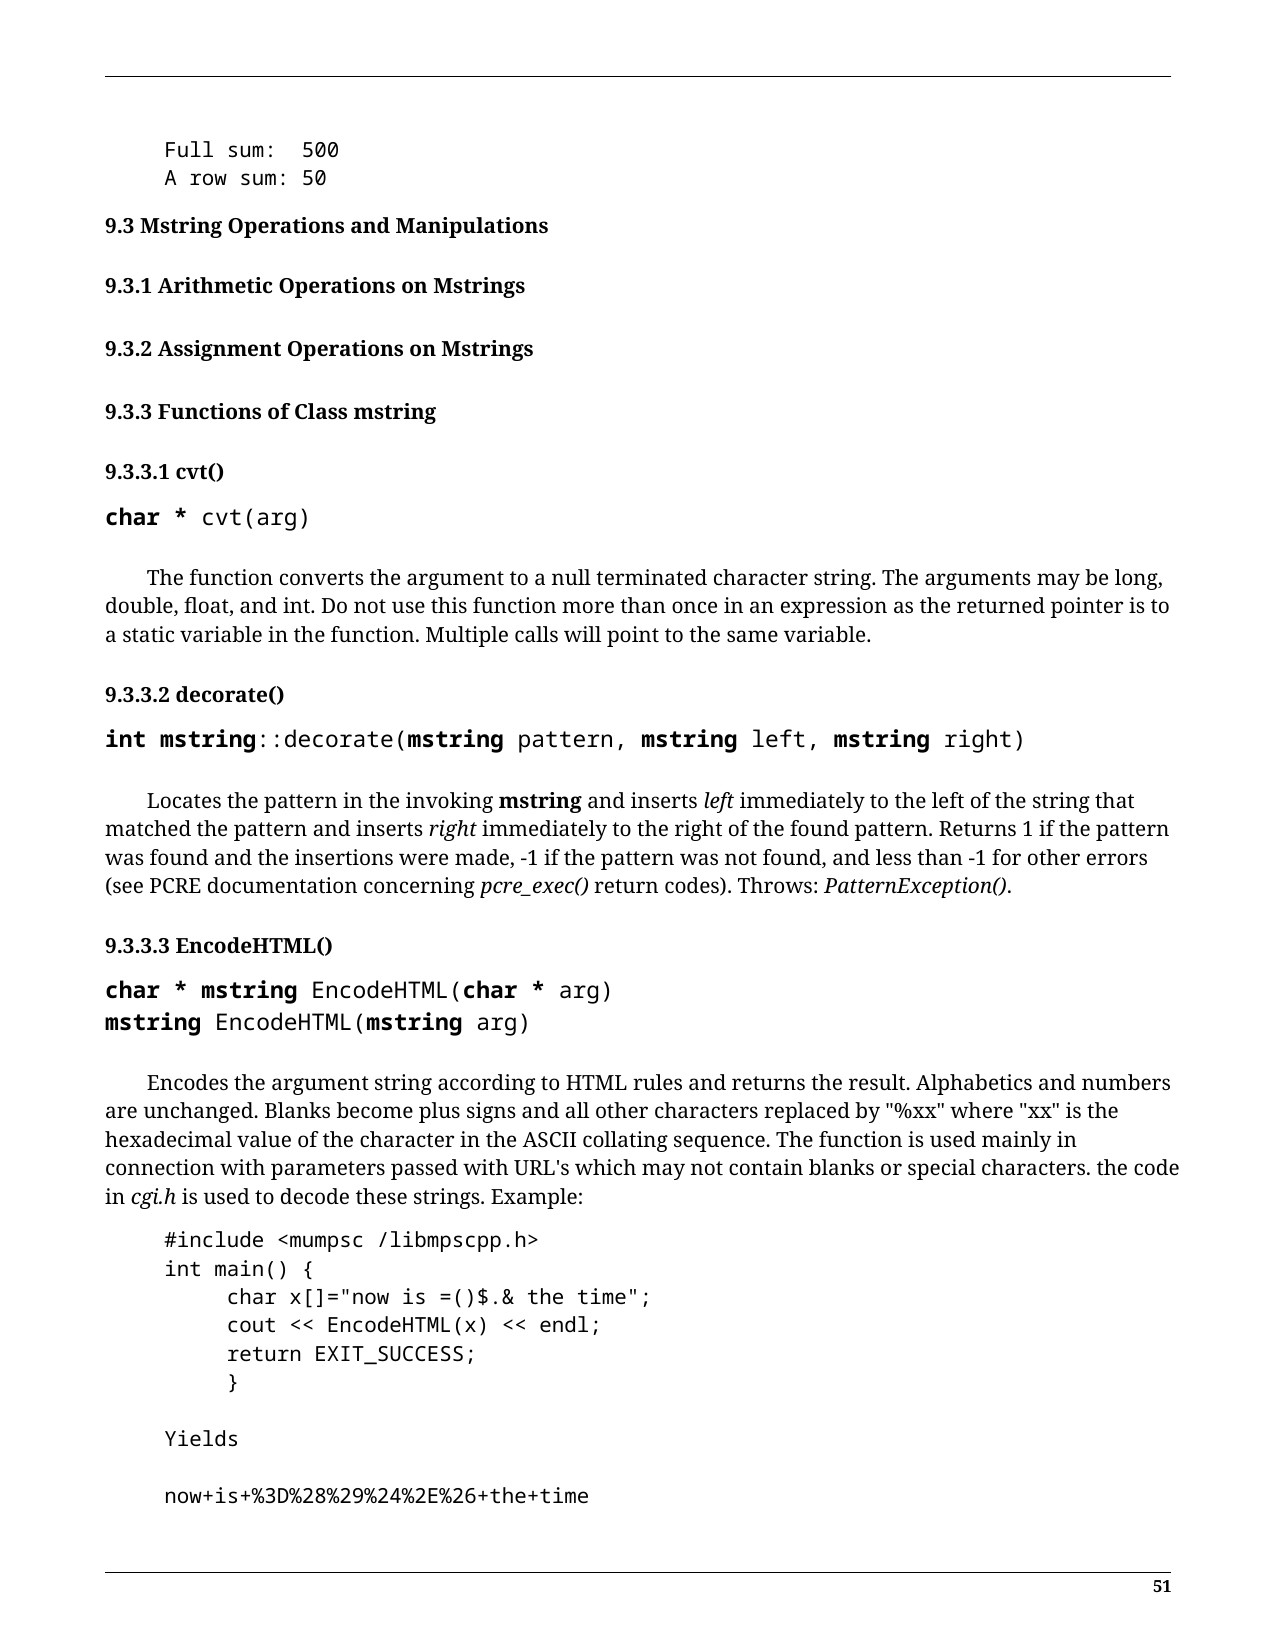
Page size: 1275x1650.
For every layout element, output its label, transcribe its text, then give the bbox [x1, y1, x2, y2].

text now+is+%3D%28%29%24%2E%26+the+time [164, 1481, 1127, 1510]
subtitle EncodeHTML() [105, 931, 1186, 959]
text int mstring::decorate(mstring pattern, mstring left, mstring right) [105, 723, 1186, 754]
subtitle decorate() [105, 680, 1186, 708]
text #include <mumpsc /libmpscpp.h> [164, 1225, 1127, 1254]
text Locates the pattern in the invoking mstring and inserts left immediately to the left of the string that matched the pattern and inserts right immediately to the right of the found pattern. Returns 1 if the pattern was found and the insertions were made, -1 if the pattern was not found, and less than -1 for other errors (see PCRE documentation concerning pcre_exec() return codes). Throws: PatternException(). [105, 786, 1186, 899]
text A row sum: 50 [164, 163, 1127, 192]
subtitle Assignment Operations on Mstrings [105, 334, 1186, 363]
subtitle cvt() [105, 457, 1186, 486]
text } [164, 1367, 1127, 1396]
text char x[]="now is =()$.& the time"; [164, 1282, 1127, 1311]
subtitle Functions of Class mstring [105, 397, 1186, 426]
text Encodes the argument string according to HTML rules and returns the result. Alphabetics and numbers are unchanged. Blanks become plus signs and all other characters replaced by "%xx" where "xx" is the hexadecimal value of the character in the ASCII collating sequence. The function is used mainly in connection with parameters passed with URL's which may not contain blanks or special characters. the code in cgi.h is used to decode these strings. Example: [105, 1068, 1186, 1210]
text char * cvt(arg) [105, 501, 1186, 532]
subtitle Arithmetic Operations on Mstrings [105, 271, 1186, 300]
text char * mstring EncodeHTML(char * arg) mstring EncodeHTML(mstring arg) [105, 974, 1186, 1037]
text Full sum: 500 [164, 135, 1127, 163]
text cout << EncodeHTML(x) << endl; [164, 1311, 1127, 1339]
text Yields [164, 1424, 1127, 1453]
text return EXIT_SUCCESS; [164, 1339, 1127, 1367]
text int main() { [164, 1254, 1127, 1282]
text The function converts the argument to a null terminated character string. The arguments may be long, double, float, and int. Do not use this function more than once in an expression as the returned pointer is to a static variable in the function. Multiple calls will point to the same variable. [105, 563, 1186, 648]
subtitle Mstring Operations and Manipulations [105, 211, 1186, 240]
